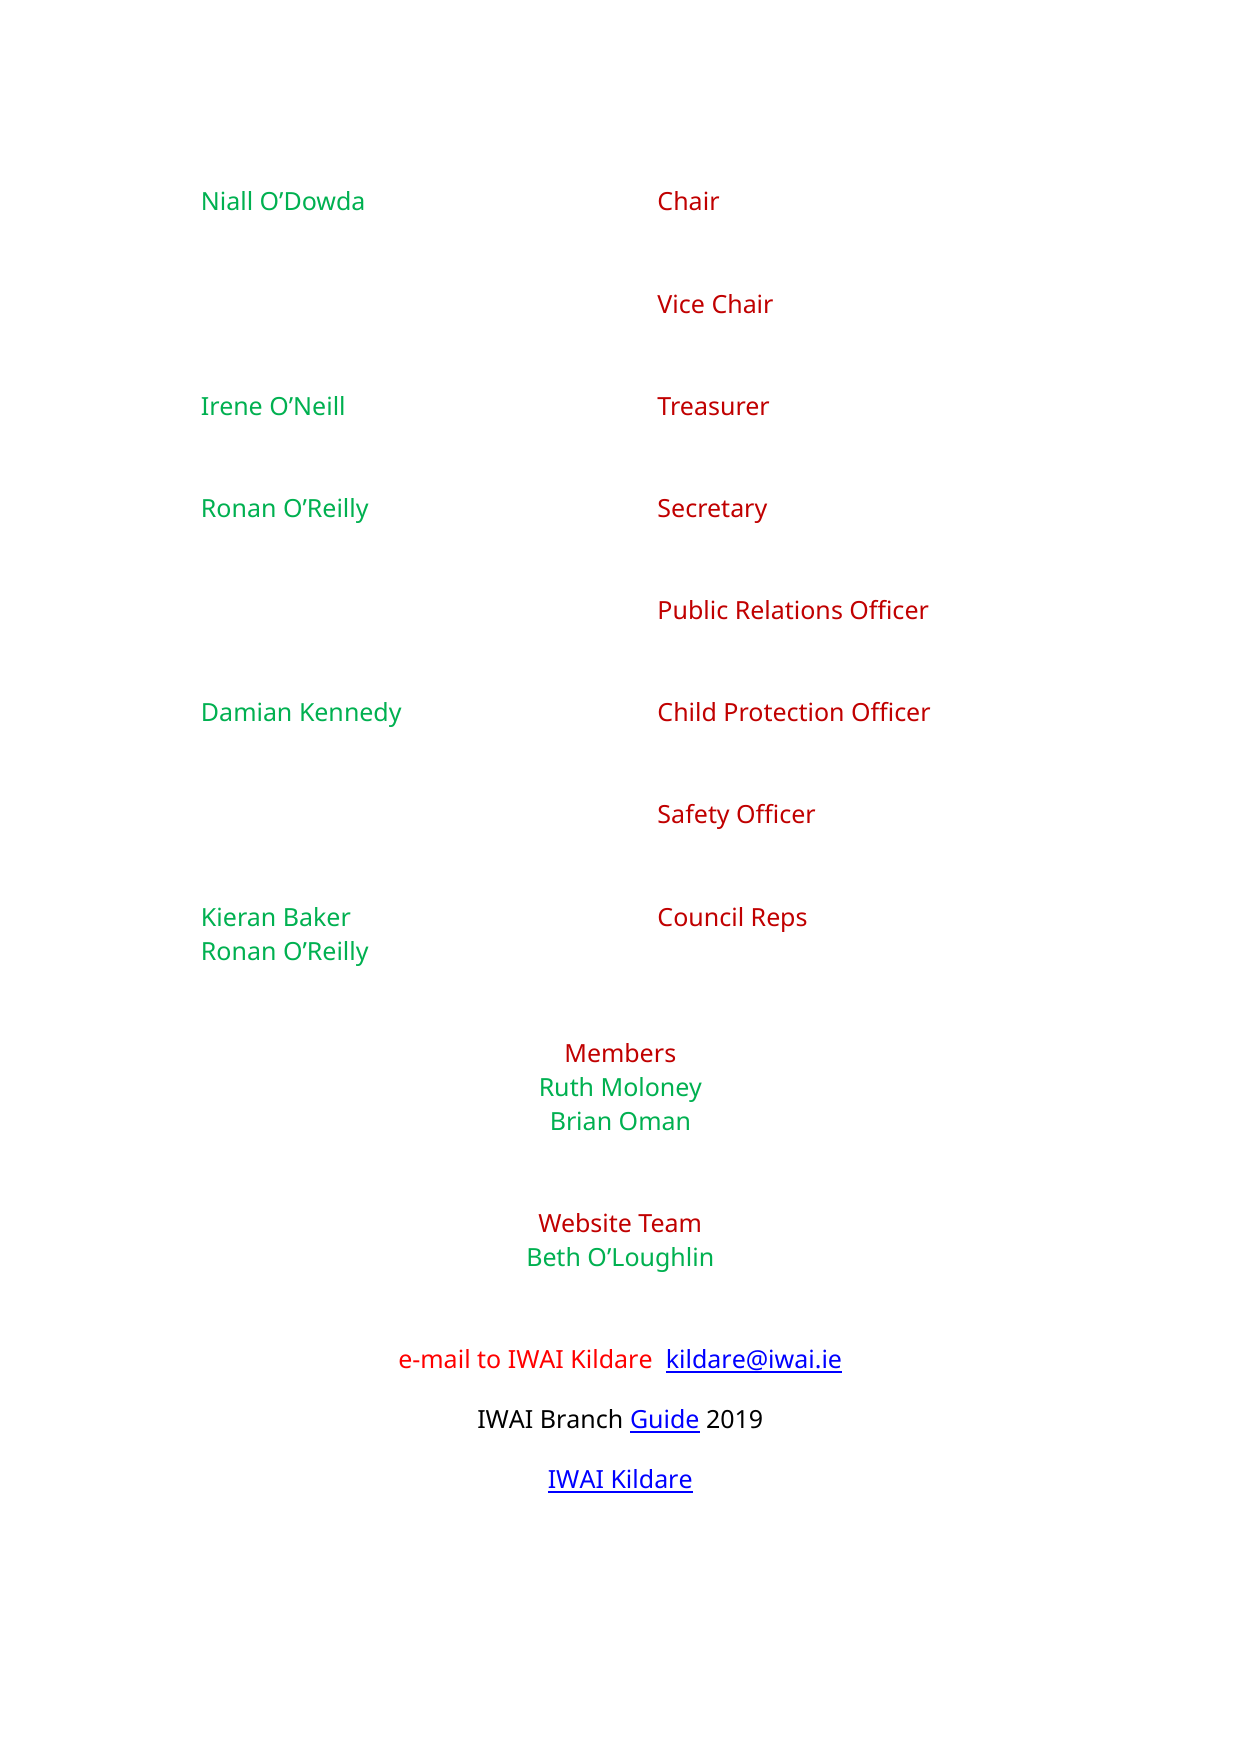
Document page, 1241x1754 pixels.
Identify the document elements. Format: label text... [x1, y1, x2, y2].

table_cell Irene O’Neill [151, 354, 620, 457]
table_cell Treasurer [620, 354, 1090, 457]
table_cell Council Reps [620, 865, 1090, 1002]
table_cell Secretary [620, 457, 1090, 559]
table_header Niall O’Dowda [151, 150, 620, 252]
table_cell [151, 559, 620, 661]
table_cell Members Ruth Moloney Brian Oman [151, 1002, 1090, 1172]
table_cell Website Team Beth O’Loughlin [151, 1172, 1090, 1308]
table_cell Safety Officer [620, 763, 1090, 865]
table_cell Damian Kennedy [151, 661, 620, 763]
table_cell e-mail to IWAI Kildare kildare@iwai.ie IWAI Branch Guide 2019 IWAI Kildare [151, 1308, 1090, 1590]
table_header Chair [620, 150, 1090, 252]
table_cell [151, 763, 620, 865]
table_cell [151, 252, 620, 354]
table_cell Child Protection Officer [620, 661, 1090, 763]
table_cell Public Relations Officer [620, 559, 1090, 661]
table_cell Ronan O’Reilly [151, 457, 620, 559]
table_cell Kieran Baker Ronan O’Reilly [151, 865, 620, 1002]
table_cell Vice Chair [620, 252, 1090, 354]
